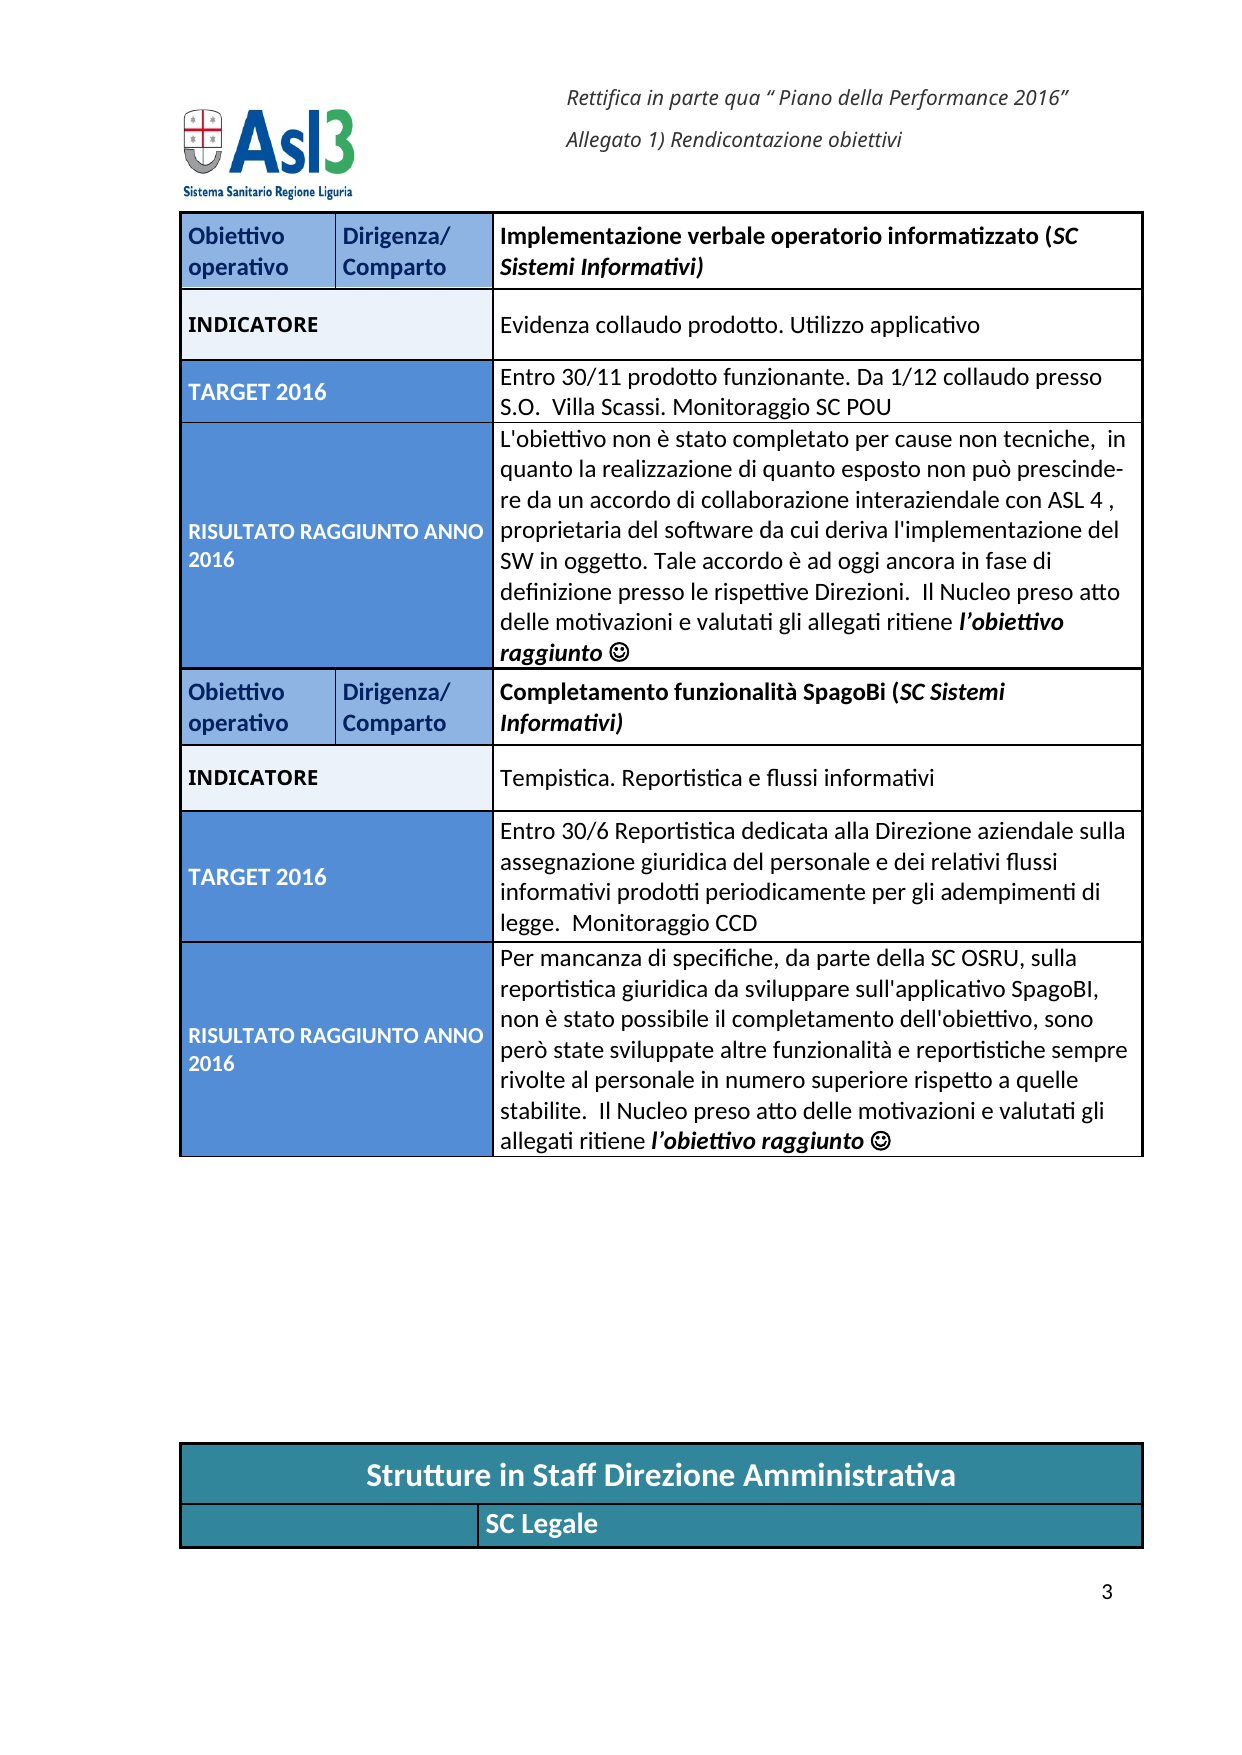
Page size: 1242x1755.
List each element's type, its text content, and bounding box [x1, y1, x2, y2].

table_cell Dirigenza/ Comparto [336, 214, 492, 287]
table_cell Tempistica. Reportistica e flussi informativi [494, 746, 1141, 810]
table_cell TARGET 2016 [182, 812, 335, 941]
table_cell Obiettivo operativo [182, 670, 335, 744]
table_cell [335, 361, 492, 422]
table_cell SC Legale [479, 1505, 1141, 1546]
table_cell RISULTATO RAGGIUNTO ANNO 2016 [182, 423, 492, 667]
table_cell Evidenza collaudo prodotto. Utilizzo applicativo [494, 290, 1141, 359]
table_header Strutture in Staff Direzione Amministrativa [182, 1445, 1141, 1503]
table_cell INDICATORE [182, 290, 492, 359]
table_cell [335, 1505, 477, 1546]
table_cell Completamento funzionalità SpagoBi (SC Sistemi Informativi) [494, 670, 1141, 744]
table_cell Per mancanza di specifiche, da parte della SC OSRU, sulla reportistica giuridica da sviluppare sull'applicativo SpagoBI, non è stato possibile il completamento dell'obiettivo, sono però state sviluppate altre funzionalità e reportistiche sempre rivolte al personale in numero superiore rispetto a quelle stabilite. Il Nucleo preso atto delle motivazioni e valutati gli allegati ritiene l’obiettivo raggiunto  [494, 943, 1141, 1156]
table_cell Entro 30/6 Reportistica dedicata alla Direzione aziendale sulla assegnazione giuridica del personale e dei relativi flussi informativi prodotti periodicamente per gli adempimenti di legge. Monitoraggio CCD [494, 812, 1141, 941]
table_cell Dirigenza/ Comparto [336, 670, 492, 744]
table_cell [335, 812, 492, 941]
table_cell Entro 30/11 prodotto funzionante. Da 1/12 collaudo presso S.O. Villa Scassi. Monitoraggio SC POU [494, 361, 1141, 422]
table_cell Obiettivo operativo [182, 214, 335, 287]
table_cell L'obiettivo non è stato completato per cause non tecniche, in quanto la realizzazione di quanto esposto non può prescinde-re da un accordo di collaborazione interaziendale con ASL 4 , proprietaria del software da cui deriva l'implementazione del SW in oggetto. Tale accordo è ad oggi ancora in fase di definizione presso le rispettive Direzioni. Il Nucleo preso atto delle motivazioni e valutati gli allegati ritiene l’obiettivo raggiunto  [494, 423, 1141, 667]
table_cell RISULTATO RAGGIUNTO ANNO 2016 [182, 943, 492, 1156]
table_cell Implementazione verbale operatorio informatizzato (SC Sistemi Informativi) [494, 214, 1141, 287]
table_cell TARGET 2016 [182, 361, 335, 422]
table_cell [182, 1505, 335, 1546]
table_cell INDICATORE [182, 746, 492, 810]
